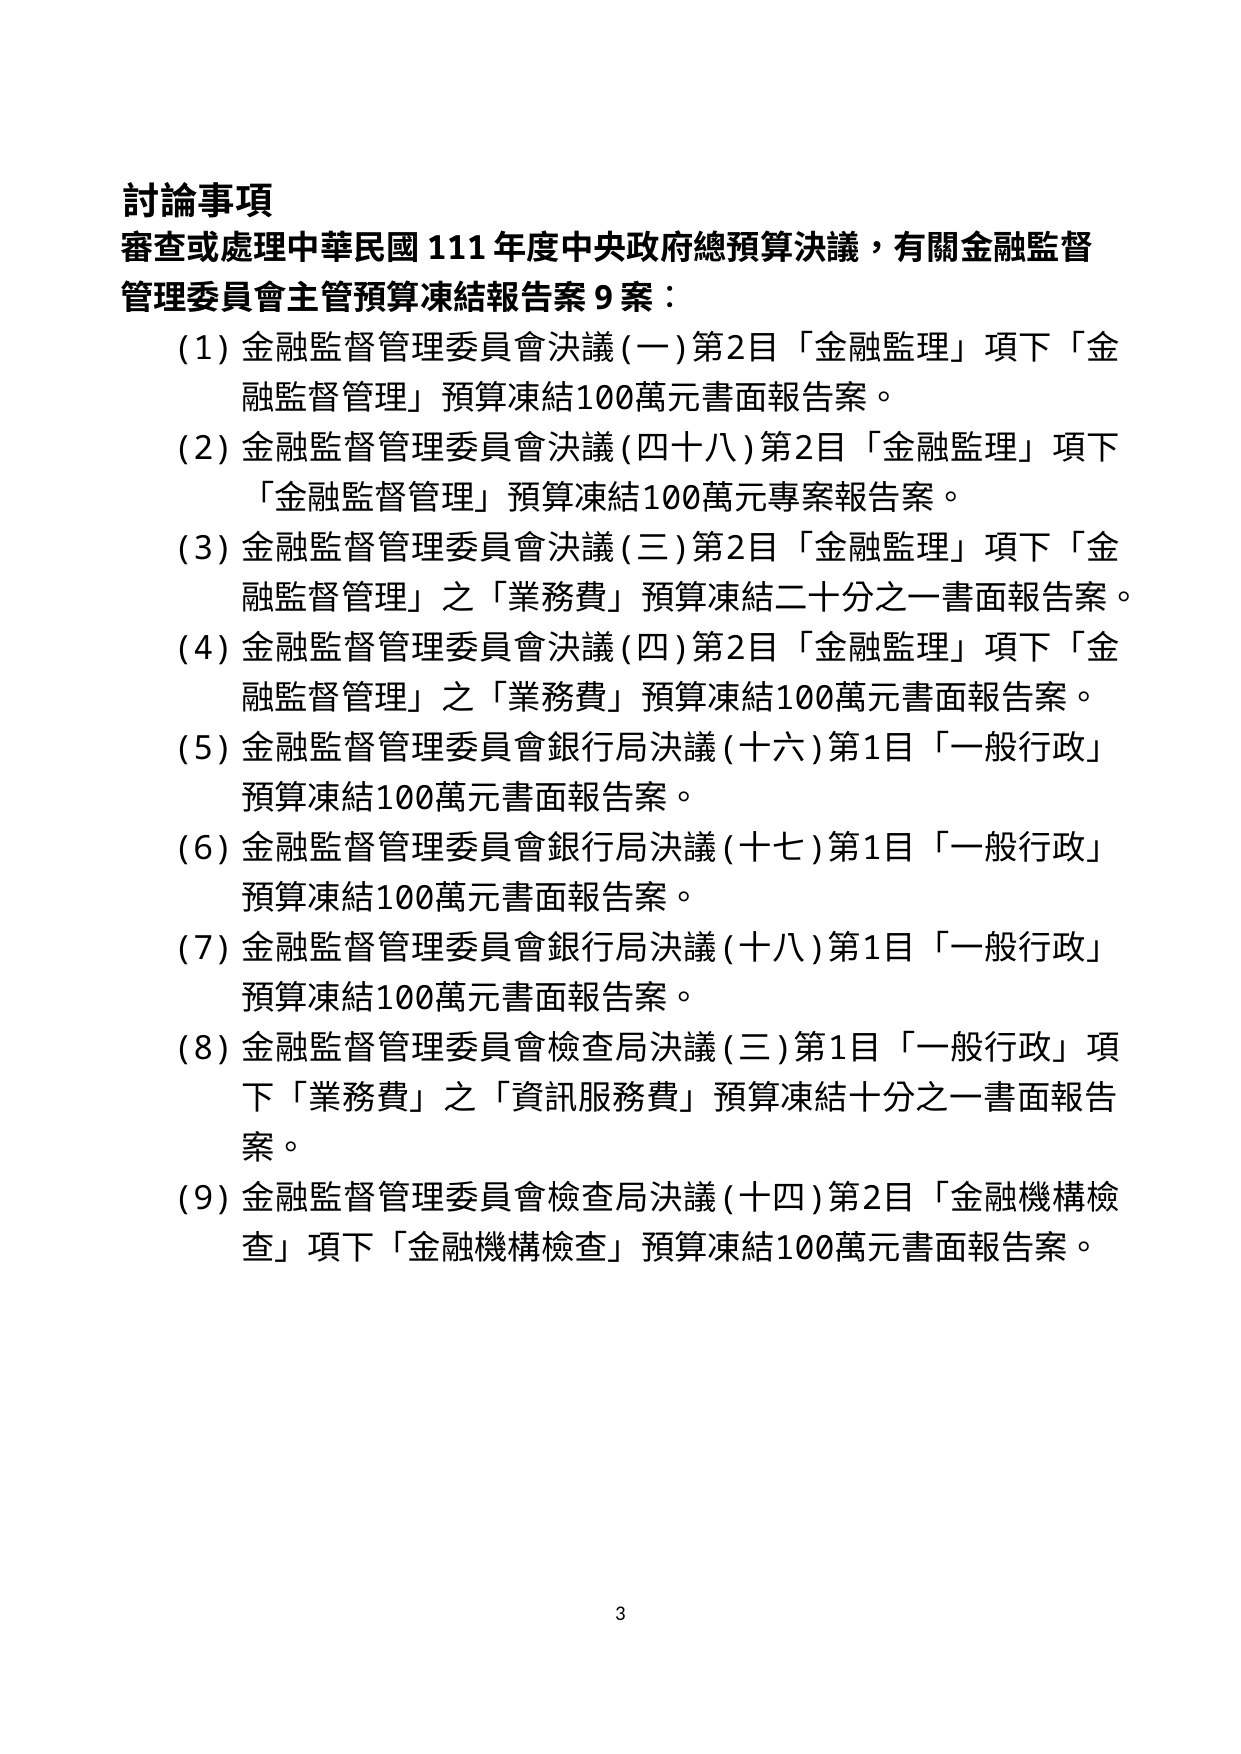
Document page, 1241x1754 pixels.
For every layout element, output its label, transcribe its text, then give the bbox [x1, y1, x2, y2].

list 金融監督管理委員會檢查局決議(三)第1目「一般行政」項下「業務費」之「資訊服務費」預算凍結十分之一書面報告案。 [173, 1019, 1120, 1169]
text 討論事項 [122, 157, 1120, 219]
list 金融監督管理委員會決議(三)第2目「金融監理」項下「金融監督管理」之「業務費」預算凍結二十分之一書面報告案。 [173, 519, 1120, 619]
list 金融監督管理委員會檢查局決議(十四)第2目「金融機構檢查」項下「金融機構檢查」預算凍結100萬元書面報告案。 [173, 1169, 1120, 1269]
list 金融監督管理委員會銀行局決議(十七)第1目「一般行政」預算凍結100萬元書面報告案。 [173, 819, 1120, 919]
list 金融監督管理委員會決議(四十八)第2目「金融監理」項下「金融監督管理」預算凍結100萬元專案報告案。 [173, 419, 1120, 519]
list 金融監督管理委員會銀行局決議(十六)第1目「一般行政」預算凍結100萬元書面報告案。 [173, 719, 1120, 819]
text 審查或處理中華民國111年度中央政府總預算決議，有關金融監督管理委員會主管預算凍結報告案9案： [120, 219, 1120, 319]
list 金融監督管理委員會決議(一)第2目「金融監理」項下「金融監督管理」預算凍結100萬元書面報告案。 [173, 319, 1120, 419]
list 金融監督管理委員會銀行局決議(十八)第1目「一般行政」預算凍結100萬元書面報告案。 [173, 919, 1120, 1019]
list 金融監督管理委員會決議(四)第2目「金融監理」項下「金融監督管理」之「業務費」預算凍結100萬元書面報告案。 [173, 619, 1120, 719]
